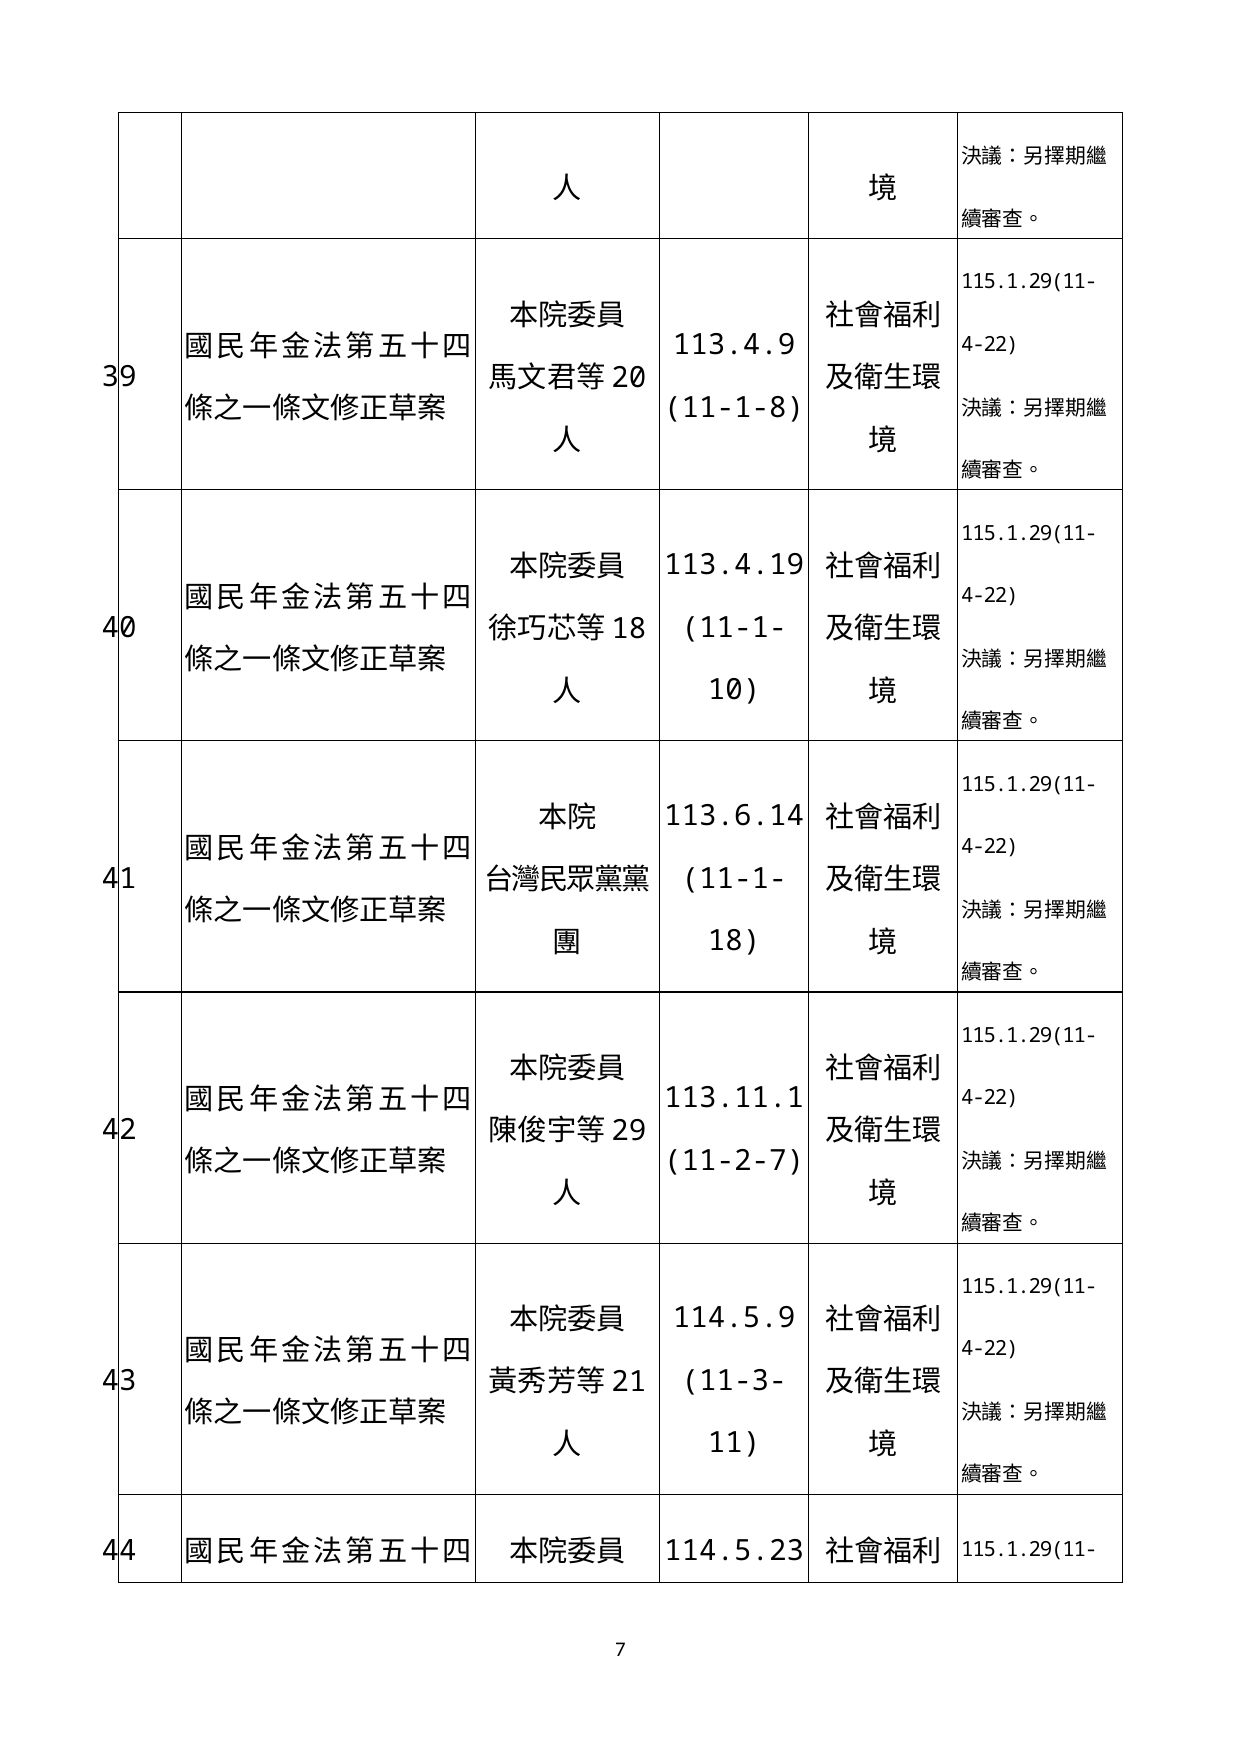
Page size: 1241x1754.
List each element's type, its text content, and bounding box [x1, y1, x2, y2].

table_cell 社會福利及衛生環境 [809, 741, 957, 991]
table_cell [660, 113, 808, 238]
table_cell 114.5.9 (11-3-11) [660, 1244, 808, 1493]
table_cell 本院委員 黃秀芳等21人 [476, 1244, 659, 1493]
table_cell 113.6.14 (11-1-18) [660, 741, 808, 991]
table_cell 113.4.19 (11-1-10) [660, 490, 808, 740]
table_cell 國民年金法第五十四條之一條文修正草案 [182, 993, 475, 1242]
table_cell 115.1.29(11- [958, 1495, 1122, 1582]
table_cell 115.1.29(11-4-22) 決議：另擇期繼續審查。 [958, 490, 1122, 740]
table_cell [119, 113, 181, 238]
table_cell 本院 台灣民眾黨黨團 [476, 741, 659, 991]
table_cell [119, 993, 181, 1242]
table_cell 113.4.9 (11-1-8) [660, 239, 808, 489]
table_cell [182, 113, 475, 238]
table_cell 本院委員 徐巧芯等18人 [476, 490, 659, 740]
table_cell 社會福利及衛生環境 [809, 239, 957, 489]
table_cell 社會福利 [809, 1495, 957, 1582]
table_cell 115.1.29(11-4-22) 決議：另擇期繼續審查。 [958, 741, 1122, 991]
table_cell [119, 1495, 181, 1582]
table_cell [119, 239, 181, 489]
table_cell 115.1.29(11-4-22) 決議：另擇期繼續審查。 [958, 239, 1122, 489]
table_cell 人 [476, 113, 659, 238]
table_cell [119, 741, 181, 991]
table_cell 國民年金法第五十四條之一條文修正草案 [182, 1244, 475, 1493]
table_cell 國民年金法第五十四 [182, 1495, 475, 1582]
table_cell 本院委員 馬文君等20人 [476, 239, 659, 489]
table_cell 本院委員 [476, 1495, 659, 1582]
table_cell [119, 490, 181, 740]
table_cell 社會福利及衛生環境 [809, 993, 957, 1242]
table_cell [119, 1244, 181, 1493]
table_cell 本院委員 陳俊宇等29人 [476, 993, 659, 1242]
table_cell 國民年金法第五十四條之一條文修正草案 [182, 239, 475, 489]
table_cell 決議：另擇期繼續審查。 [958, 113, 1122, 238]
table_cell 境 [809, 113, 957, 238]
table_cell 國民年金法第五十四條之一條文修正草案 [182, 490, 475, 740]
table_cell 國民年金法第五十四條之一條文修正草案 [182, 741, 475, 991]
table_cell 社會福利及衛生環境 [809, 1244, 957, 1493]
table_cell 115.1.29(11-4-22) 決議：另擇期繼續審查。 [958, 1244, 1122, 1493]
table_cell 113.11.1 (11-2-7) [660, 993, 808, 1242]
table_cell 115.1.29(11-4-22) 決議：另擇期繼續審查。 [958, 993, 1122, 1242]
table_cell 社會福利及衛生環境 [809, 490, 957, 740]
table_cell 114.5.23 [660, 1495, 808, 1582]
